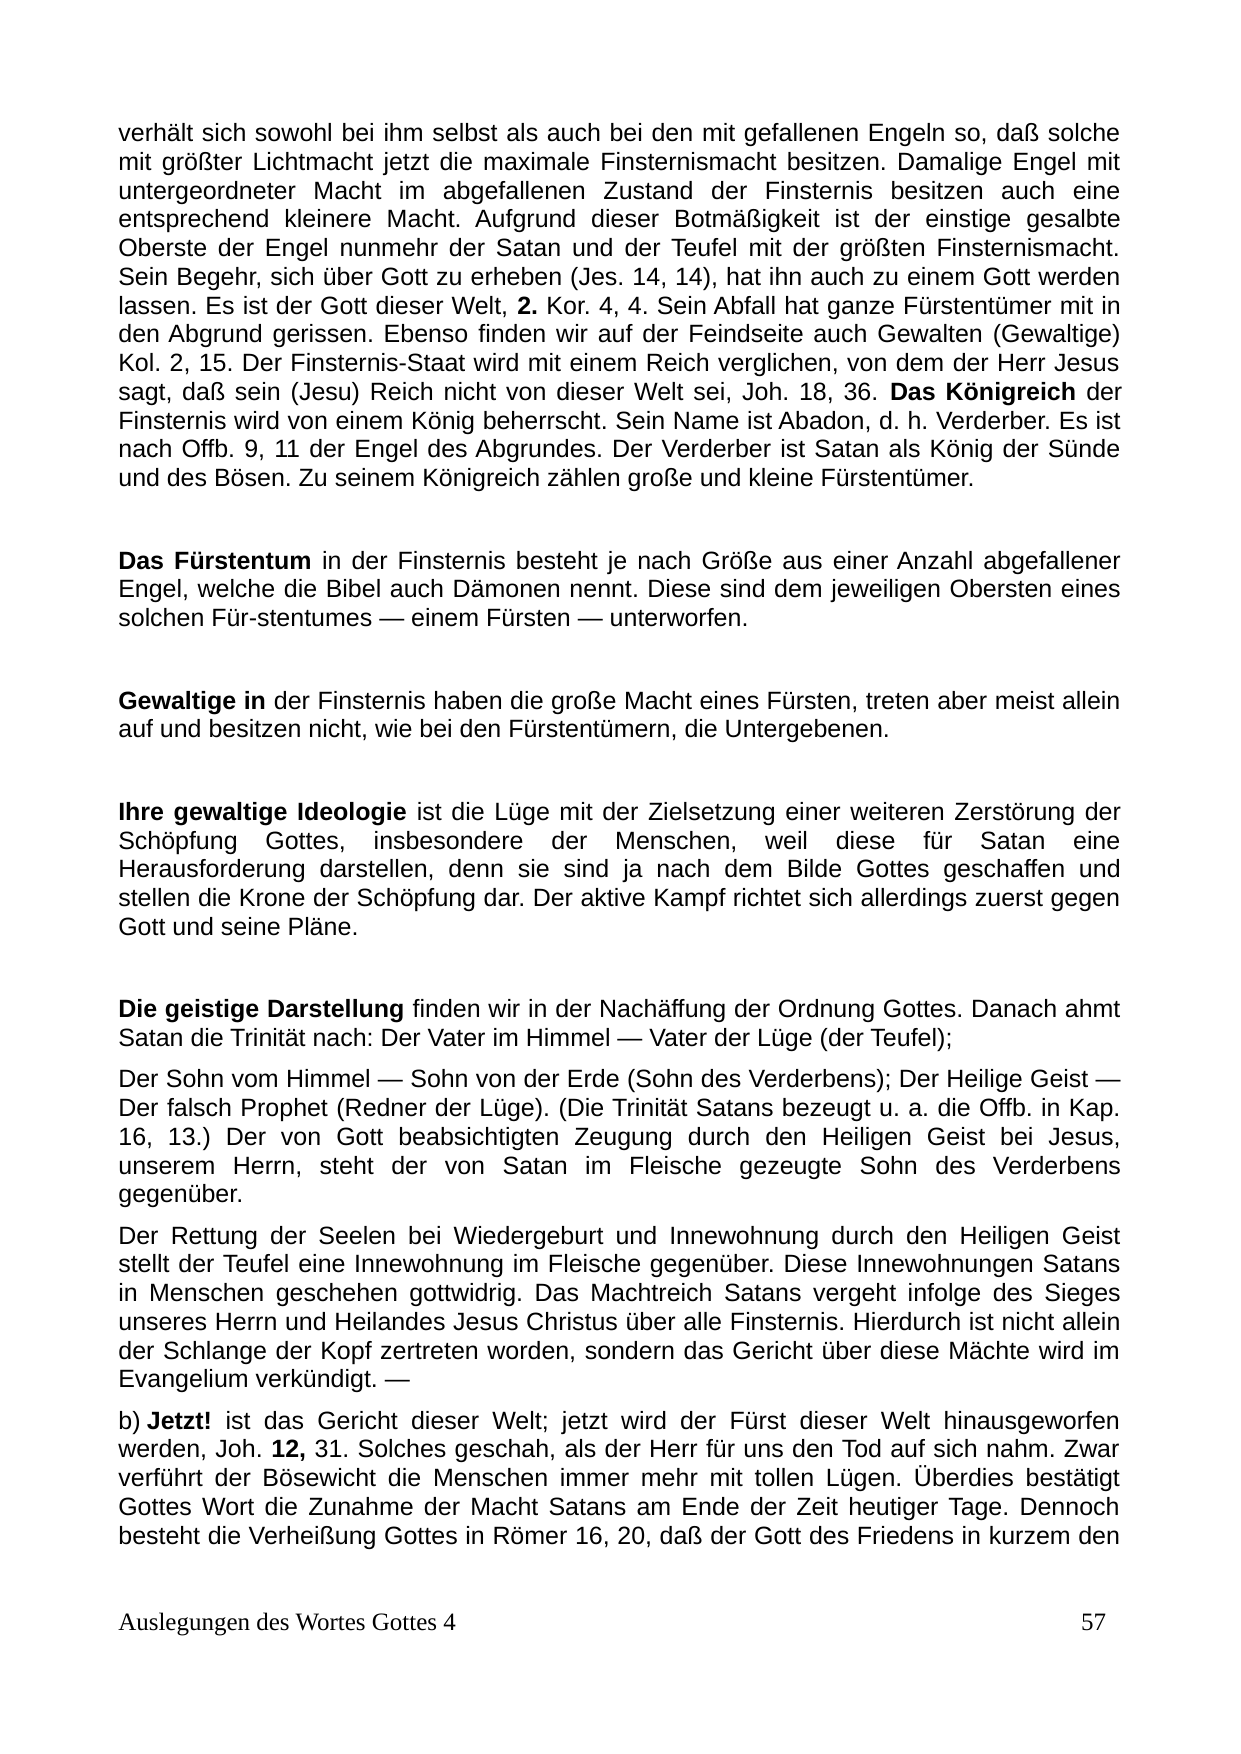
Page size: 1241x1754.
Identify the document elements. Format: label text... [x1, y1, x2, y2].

text Ihre gewaltige Ideologie ist die Lüge mit der Zielsetzung einer weiteren Zerstörung der Schöpfung Gottes, insbesondere der Menschen, weil diese für Satan eine Herausforderung darstellen, denn sie sind ja nach dem Bilde Gottes geschaffen und stellen die Krone der Schöpfung dar. Der aktive Kampf richtet sich allerdings zuerst gegen Gott und seine Pläne. [118, 797, 1122, 941]
text verhält sich sowohl bei ihm selbst als auch bei den mit gefallenen Engeln so, daß solche mit größter Lichtmacht jetzt die maximale Finsternismacht besitzen. Damalige Engel mit untergeordneter Macht im abgefallenen Zustand der Finsternis besitzen auch eine entsprechend kleinere Macht. Aufgrund dieser Botmäßigkeit ist der einstige gesalbte Oberste der Engel nunmehr der Satan und der Teufel mit der größten Finsternismacht. Sein Begehr, sich über Gott zu erheben (Jes. 14, 14), hat ihn auch zu einem Gott werden lassen. Es ist der Gott dieser Welt, 2. Kor. 4, 4. Sein Abfall hat ganze Fürstentümer mit in den Abgrund gerissen. Ebenso finden wir auf der Feindseite auch Gewalten (Gewaltige) Kol. 2, 15. Der Finsternis-Staat wird mit einem Reich verglichen, von dem der Herr Jesus sagt, daß sein (Jesu) Reich nicht von dieser Welt sei, Joh. 18, 36. Das Königreich der Finsternis wird von einem König beherrscht. Sein Name ist Abadon, d. h. Verderber. Es ist nach Offb. 9, 11 der Engel des Abgrundes. Der Verderber ist Satan als König der Sünde und des Bösen. Zu seinem Königreich zählen große und kleine Fürstentümer. [118, 118, 1122, 492]
text Das Fürstentum in der Finsternis besteht je nach Größe aus einer Anzahl abgefallener Engel, welche die Bibel auch Dämonen nennt. Diese sind dem jeweiligen Obersten eines solchen Für-stentumes — einem Fürsten — unterworfen. [118, 546, 1122, 632]
text Die geistige Darstellung finden wir in der Nachäffung der Ordnung Gottes. Danach ahmt Satan die Trinität nach: Der Vater im Himmel — Vater der Lüge (der Teufel); [118, 994, 1122, 1052]
text Der Rettung der Seelen bei Wiedergeburt und Innewohnung durch den Heiligen Geist stellt der Teufel eine Innewohnung im Fleische gegenüber. Diese Innewohnungen Satans in Menschen geschehen gottwidrig. Das Machtreich Satans vergeht infolge des Sieges unseres Herrn und Heilandes Jesus Christus über alle Finsternis. Hierdurch ist nicht allein der Schlange der Kopf zertreten worden, sondern das Gericht über diese Mächte wird im Evangelium verkündigt. — [118, 1221, 1122, 1393]
text b) Jetzt! ist das Gericht dieser Welt; jetzt wird der Fürst dieser Welt hinausgeworfen werden, Joh. 12, 31. Solches geschah, als der Herr für uns den Tod auf sich nahm. Zwar verführt der Bösewicht die Menschen immer mehr mit tollen Lügen. Überdies bestätigt Gottes Wort die Zunahme der Macht Satans am Ende der Zeit heutiger Tage. Dennoch besteht die Verheißung Gottes in Römer 16, 20, daß der Gott des Friedens in kurzem den [118, 1406, 1122, 1549]
text Gewaltige in der Finsternis haben die große Macht eines Fürsten, treten aber meist allein auf und besitzen nicht, wie bei den Fürstentümern, die Untergebenen. [118, 686, 1122, 743]
text Der Sohn vom Himmel — Sohn von der Erde (Sohn des Verderbens); Der Heilige Geist — Der falsch Prophet (Redner der Lüge). (Die Trinität Satans bezeugt u. a. die Offb. in Kap. 16, 13.) Der von Gott beabsichtigten Zeugung durch den Heiligen Geist bei Jesus, unserem Herrn, steht der von Satan im Fleische gezeugte Sohn des Verderbens gegenüber. [118, 1064, 1122, 1208]
